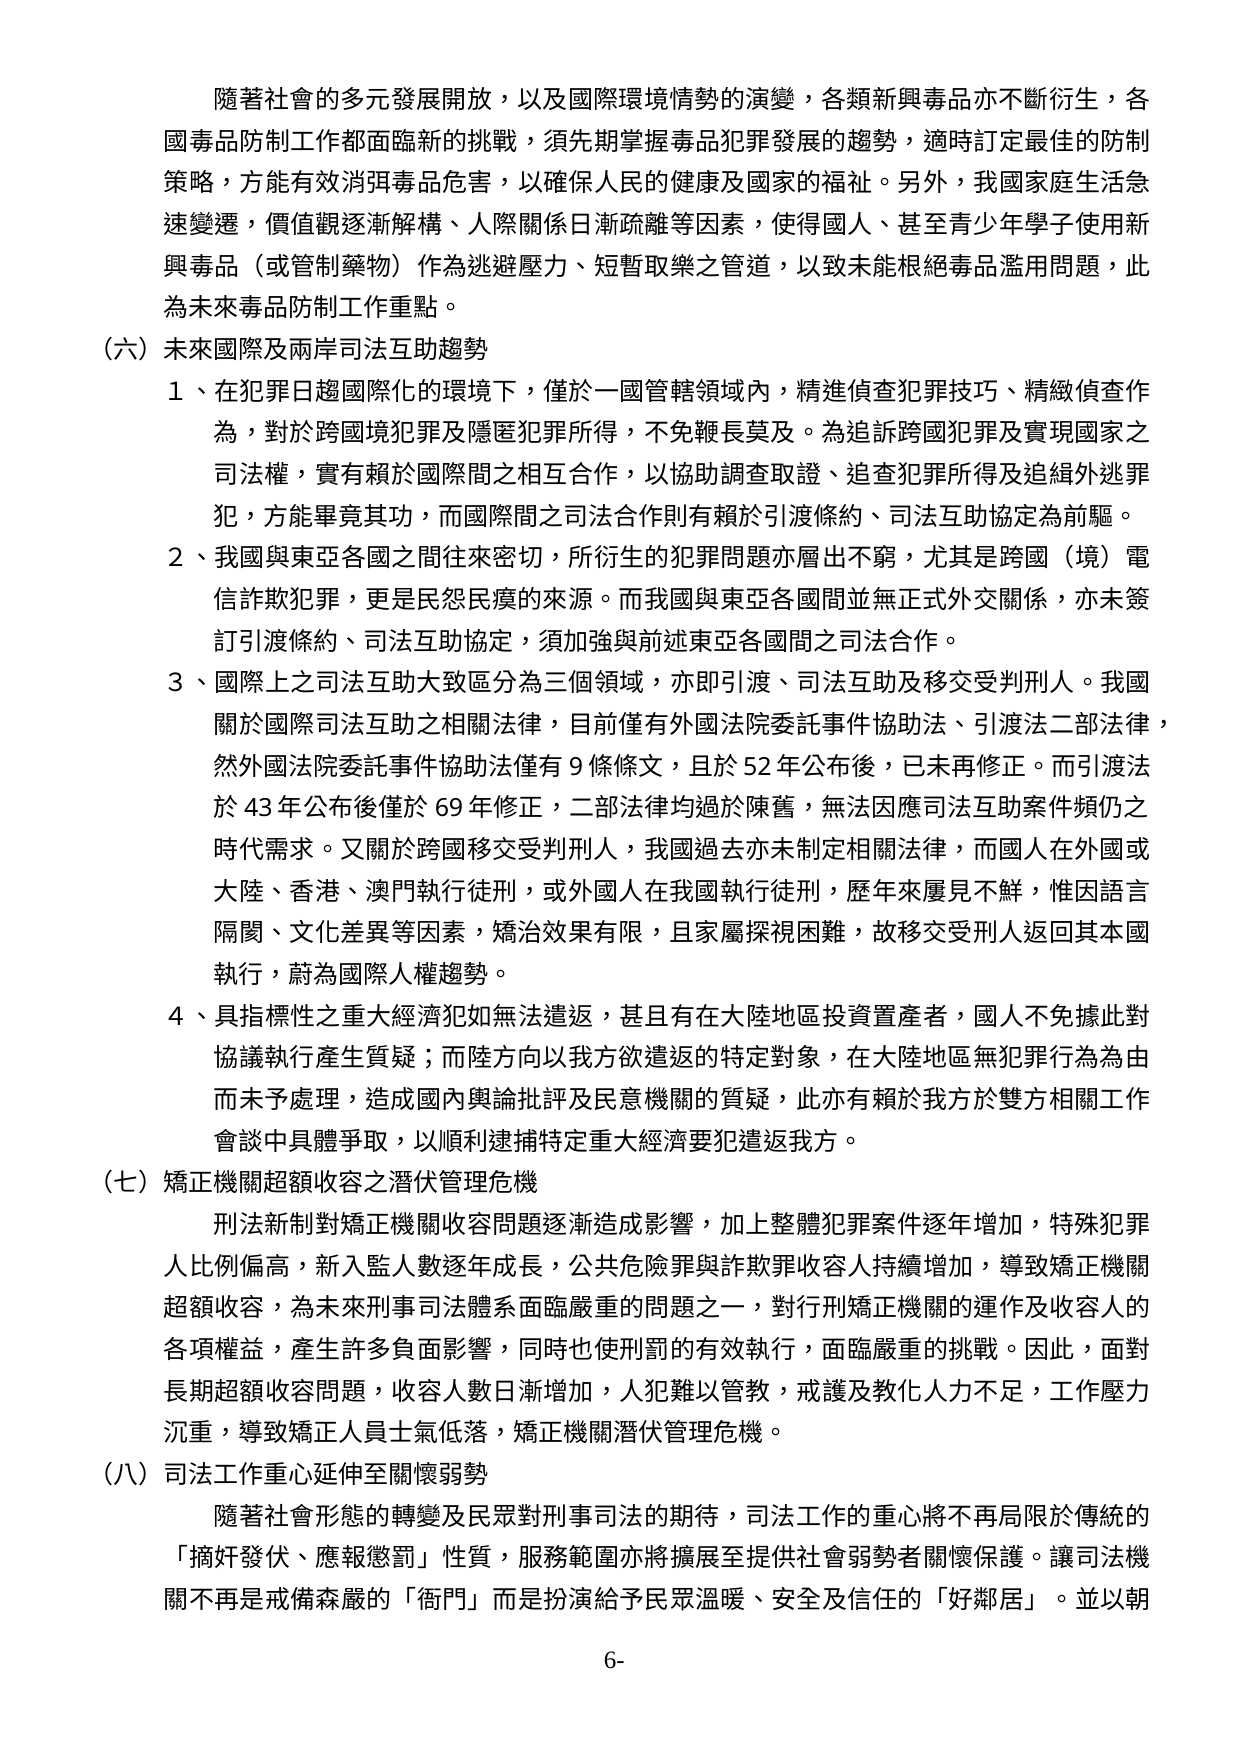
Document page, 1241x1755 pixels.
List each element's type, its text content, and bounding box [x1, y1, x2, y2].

text ４、具指標性之重大經濟犯如無法遣返，甚且有在大陸地區投資置產者，國人不免據此對協議執行產生質疑；而陸方向以我方欲遣返的特定對象，在大陸地區無犯罪行為為由而未予處理，造成國內輿論批評及民意機關的質疑，此亦有賴於我方於雙方相關工作會談中具體爭取，以順利逮捕特定重大經濟要犯遣返我方。 [164, 992, 1152, 1158]
text ３、國際上之司法互助大致區分為三個領域，亦即引渡、司法互助及移交受判刑人。我國關於國際司法互助之相關法律，目前僅有外國法院委託事件協助法、引渡法二部法律，然外國法院委託事件協助法僅有9條條文，且於52年公布後，已未再修正。而引渡法於43年公布後僅於69年修正，二部法律均過於陳舊，無法因應司法互助案件頻仍之時代需求。又關於跨國移交受判刑人，我國過去亦未制定相關法律，而國人在外國或大陸、香港、澳門執行徒刑，或外國人在我國執行徒刑，歷年來屢見不鮮，惟因語言隔閡、文化差異等因素，矯治效果有限，且家屬探視困難，故移交受刑人返回其本國執行，蔚為國際人權趨勢。 [164, 658, 1152, 992]
text 隨著社會形態的轉變及民眾對刑事司法的期待，司法工作的重心將不再局限於傳統的「摘奸發伏、應報懲罰」性質，服務範圍亦將擴展至提供社會弱勢者關懷保護。讓司法機關不再是戒備森嚴的「衙門」而是扮演給予民眾溫暖、安全及信任的「好鄰居」。並以朝 [164, 1492, 1152, 1617]
text （八）司法工作重心延伸至關懷弱勢 [89, 1450, 1152, 1492]
text １、在犯罪日趨國際化的環境下，僅於一國管轄領域內，精進偵查犯罪技巧、精緻偵查作為，對於跨國境犯罪及隱匿犯罪所得，不免鞭長莫及。為追訴跨國犯罪及實現國家之司法權，實有賴於國際間之相互合作，以協助調查取證、追查犯罪所得及追緝外逃罪犯，方能畢竟其功，而國際間之司法合作則有賴於引渡條約、司法互助協定為前驅。 [164, 367, 1152, 533]
text ２、我國與東亞各國之間往來密切，所衍生的犯罪問題亦層出不窮，尤其是跨國（境）電信詐欺犯罪，更是民怨民瘼的來源。而我國與東亞各國間並無正式外交關係，亦未簽訂引渡條約、司法互助協定，須加強與前述東亞各國間之司法合作。 [164, 533, 1152, 658]
text （六）未來國際及兩岸司法互助趨勢 [89, 325, 1152, 367]
text 刑法新制對矯正機關收容問題逐漸造成影響，加上整體犯罪案件逐年增加，特殊犯罪人比例偏高，新入監人數逐年成長，公共危險罪與詐欺罪收容人持續增加，導致矯正機關超額收容，為未來刑事司法體系面臨嚴重的問題之一，對行刑矯正機關的運作及收容人的各項權益，產生許多負面影響，同時也使刑罰的有效執行，面臨嚴重的挑戰。因此，面對長期超額收容問題，收容人數日漸增加，人犯難以管教，戒護及教化人力不足，工作壓力沉重，導致矯正人員士氣低落，矯正機關潛伏管理危機。 [164, 1200, 1152, 1450]
text （七）矯正機關超額收容之潛伏管理危機 [89, 1158, 1152, 1200]
text 隨著社會的多元發展開放，以及國際環境情勢的演變，各類新興毒品亦不斷衍生，各國毒品防制工作都面臨新的挑戰，須先期掌握毒品犯罪發展的趨勢，適時訂定最佳的防制策略，方能有效消弭毒品危害，以確保人民的健康及國家的福祉。另外，我國家庭生活急速變遷，價值觀逐漸解構、人際關係日漸疏離等因素，使得國人、甚至青少年學子使用新興毒品（或管制藥物）作為逃避壓力、短暫取樂之管道，以致未能根絕毒品濫用問題，此為未來毒品防制工作重點。 [164, 75, 1152, 325]
